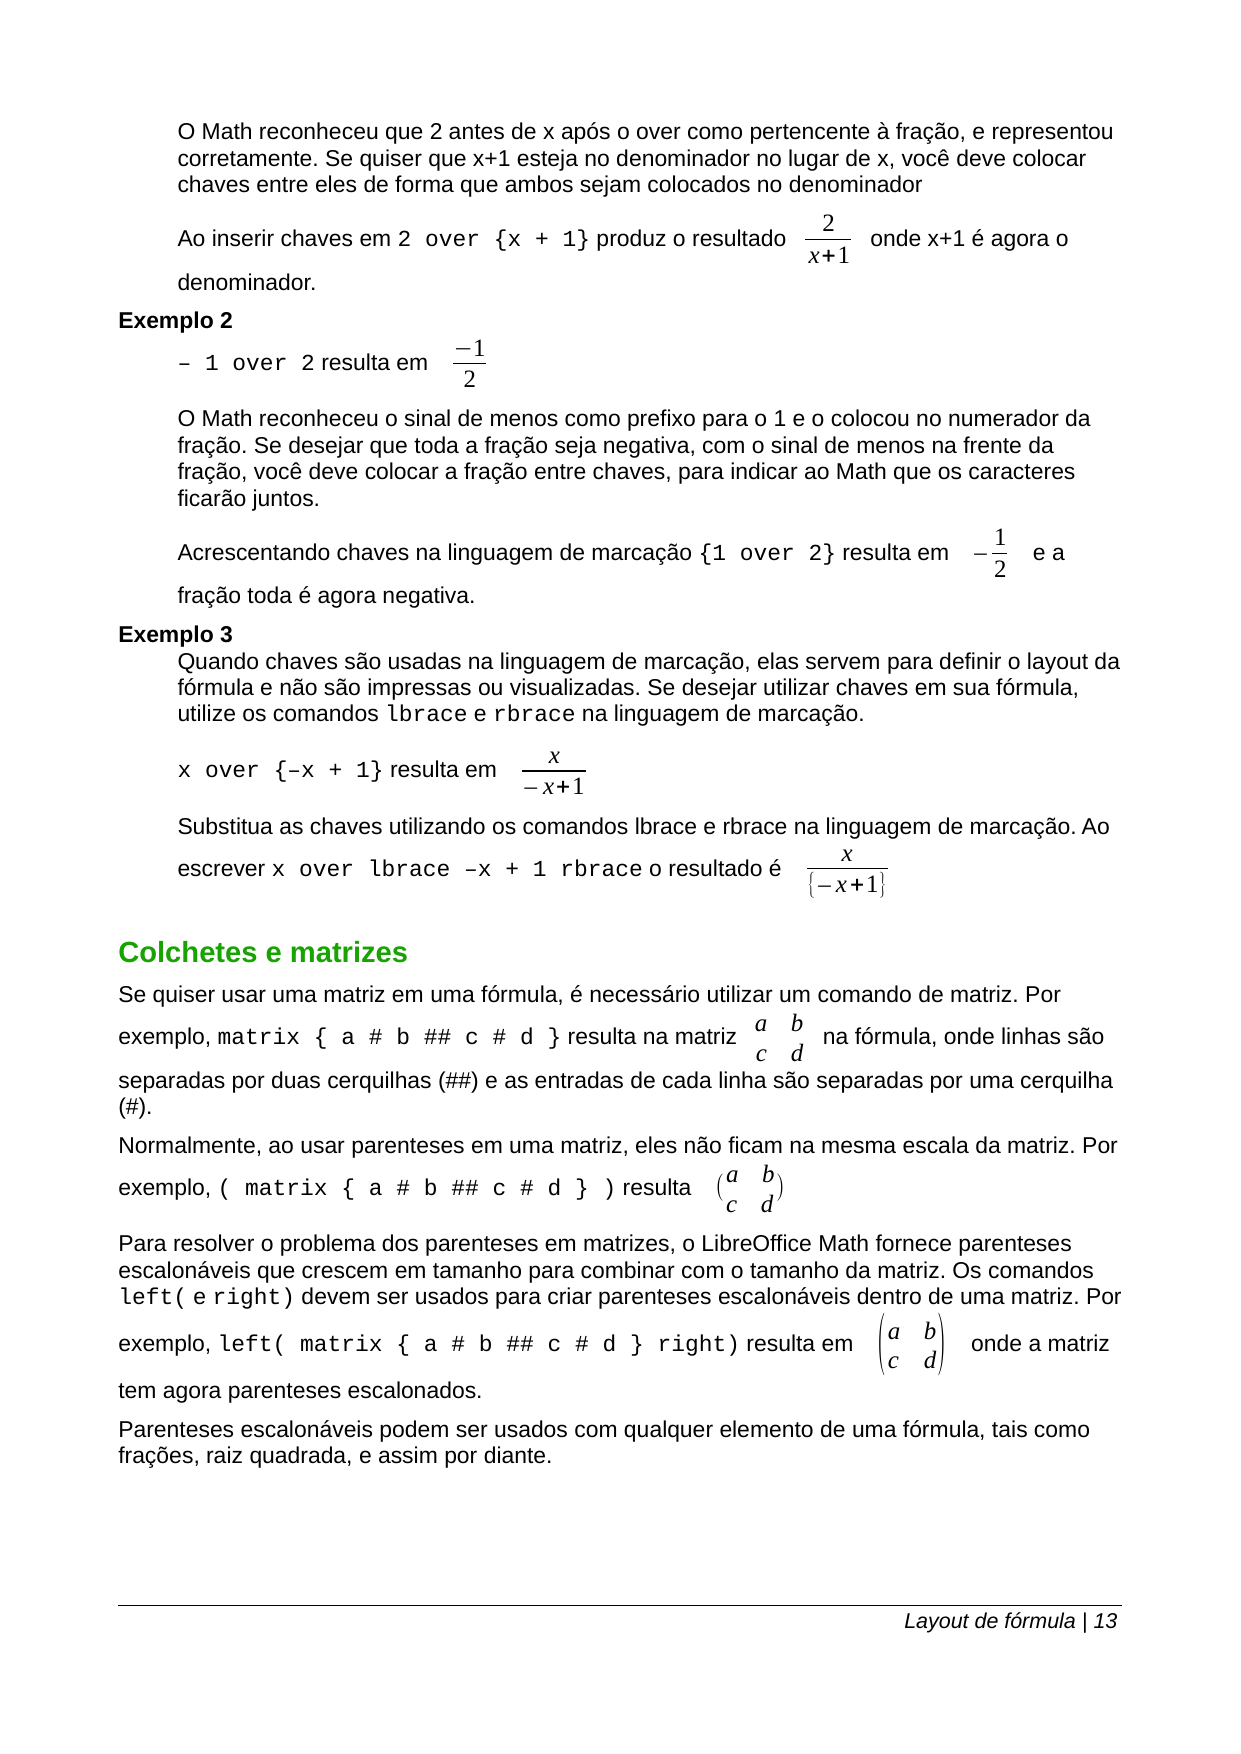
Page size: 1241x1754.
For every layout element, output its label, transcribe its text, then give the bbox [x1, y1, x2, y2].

text Quando chaves são usadas na linguagem de marcação, elas servem para definir o layout da fórmula e não são impressas ou visualizadas. Se desejar utilizar chaves em sua fórmula, utilize os comandos lbrace e rbrace na linguagem de marcação. [177, 648, 1122, 729]
text Substitua as chaves utilizando os comandos lbrace e rbrace na linguagem de marcação. Ao escrever x over lbrace –x + 1 rbrace o resultado é [177, 813, 1122, 899]
text O Math reconheceu o sinal de menos como prefixo para o 1 e o colocou no numerador da fração. Se desejar que toda a fração seja negativa, com o sinal de menos na frente da fração, você deve colocar a fração entre chaves, para indicar ao Math que os caracteres ficarão juntos. [177, 405, 1122, 511]
text Exemplo 2 [118, 307, 1122, 334]
text – 1 over 2 resulta em [177, 334, 1122, 393]
subtitle Colchetes e matrizes [118, 935, 1122, 969]
text Ao inserir chaves em 2 over {x + 1} produz o resultadoonde x+1 é agora o denominador. [177, 210, 1122, 295]
text Se quiser usar uma matriz em uma fórmula, é necessário utilizar um comando de matriz. Por exemplo, matrix { a # b ## c # d } resulta na matrizna fórmula, onde linhas são separadas por duas cerquilhas (##) e as entradas de cada linha são separadas por uma cerquilha (#). [118, 981, 1122, 1119]
text Normalmente, ao usar parenteses em uma matriz, eles não ficam na mesma escala da matriz. Por exemplo, ( matrix { a # b ## c # d } ) resulta [118, 1132, 1122, 1218]
text Parenteses escalonáveis podem ser usados com qualquer elemento de uma fórmula, tais como frações, raiz quadrada, e assim por diante. [118, 1416, 1122, 1469]
text Para resolver o problema dos parenteses em matrizes, o LibreOffice Math fornece parenteses escalonáveis que crescem em tamanho para combinar com o tamanho da matriz. Os comandos left( e right) devem ser usados para criar parenteses escalonáveis dentro de uma matriz. Por exemplo, left( matrix { a # b ## c # d } right) resulta em onde a matriz tem agora parenteses escalonados. [118, 1230, 1122, 1403]
text Acrescentando chaves na linguagem de marcação {1 over 2} resulta em e a fração toda é agora negativa. [177, 523, 1122, 609]
text x over {–x + 1} resulta em [177, 741, 1122, 800]
text O Math reconheceu que 2 antes de x após o over como pertencente à fração, e representou corretamente. Se quiser que x+1 esteja no denominador no lugar de x, você deve colocar chaves entre eles de forma que ambos sejam colocados no denominador [177, 118, 1122, 197]
text Exemplo 3 [118, 621, 1122, 648]
